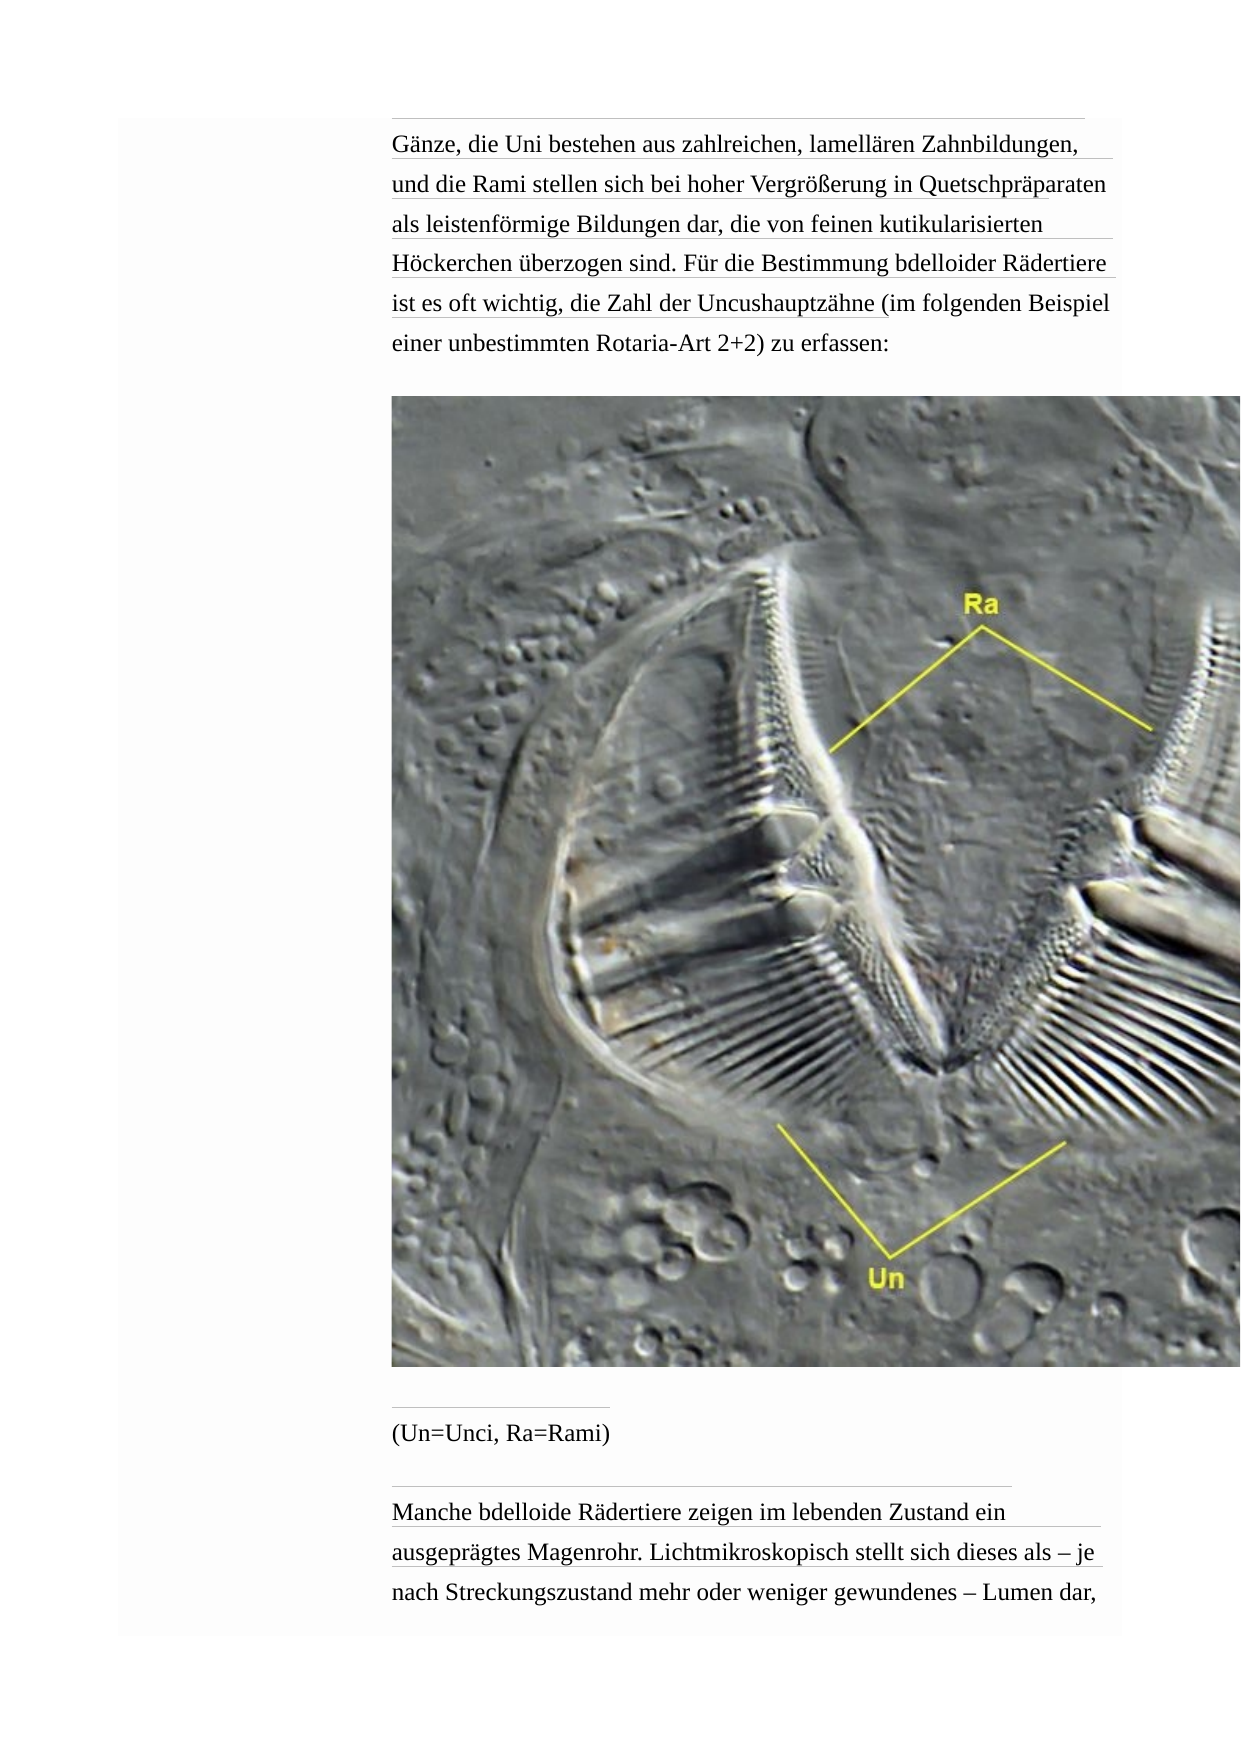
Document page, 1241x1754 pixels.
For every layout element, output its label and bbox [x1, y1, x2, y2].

picture [391, 396, 1241, 1367]
